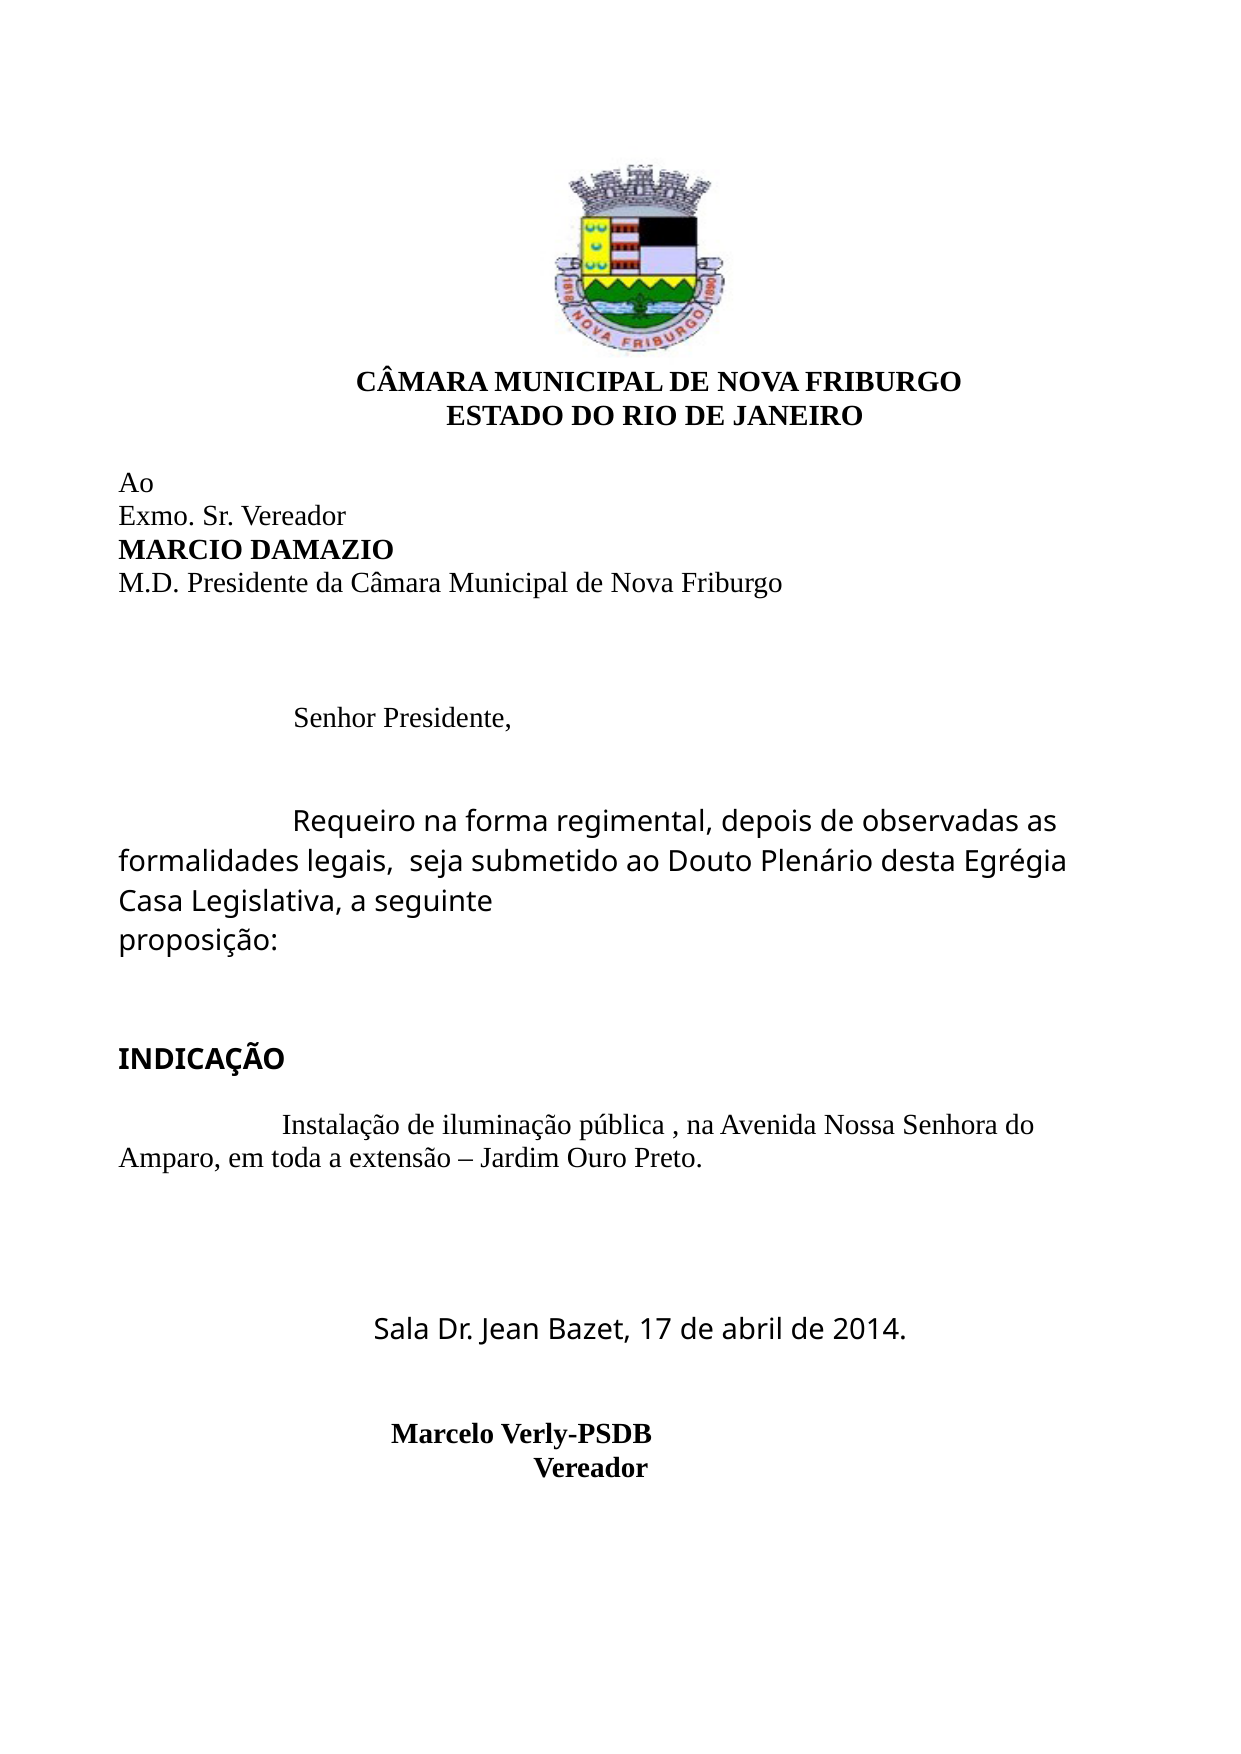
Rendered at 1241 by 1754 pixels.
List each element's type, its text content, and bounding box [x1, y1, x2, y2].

text Senhor Presidente, [118, 700, 1122, 733]
text Marcelo Verly-PSDB [118, 1416, 1122, 1451]
text Requeiro na forma regimental, depois de observadas as formalidades legais, seja submetido ao Douto Plenário desta Egrégia Casa Legislativa, a seguinte [118, 800, 1122, 919]
text ESTADO DO RIO DE JANEIRO [118, 398, 1122, 431]
text Ao [118, 465, 1122, 498]
text Vereador [118, 1451, 1122, 1484]
text proposição: [118, 919, 1122, 959]
text CÂMARA MUNICIPAL DE NOVA FRIBURGO [118, 118, 1122, 398]
text Exmo. Sr. Vereador [118, 498, 1122, 532]
text MARCIO DAMAZIO [118, 532, 1122, 566]
text M.D. Presidente da Câmara Municipal de Nova Friburgo [118, 566, 1122, 599]
text Sala Dr. Jean Bazet, 17 de abril de 2014. [118, 1308, 1122, 1348]
text Instalação de iluminação pública , na Avenida Nossa Senhora do Amparo, em toda a extensão – Jardim Ouro Preto. [118, 1107, 1122, 1174]
text INDICAÇÃO [118, 1038, 1122, 1078]
